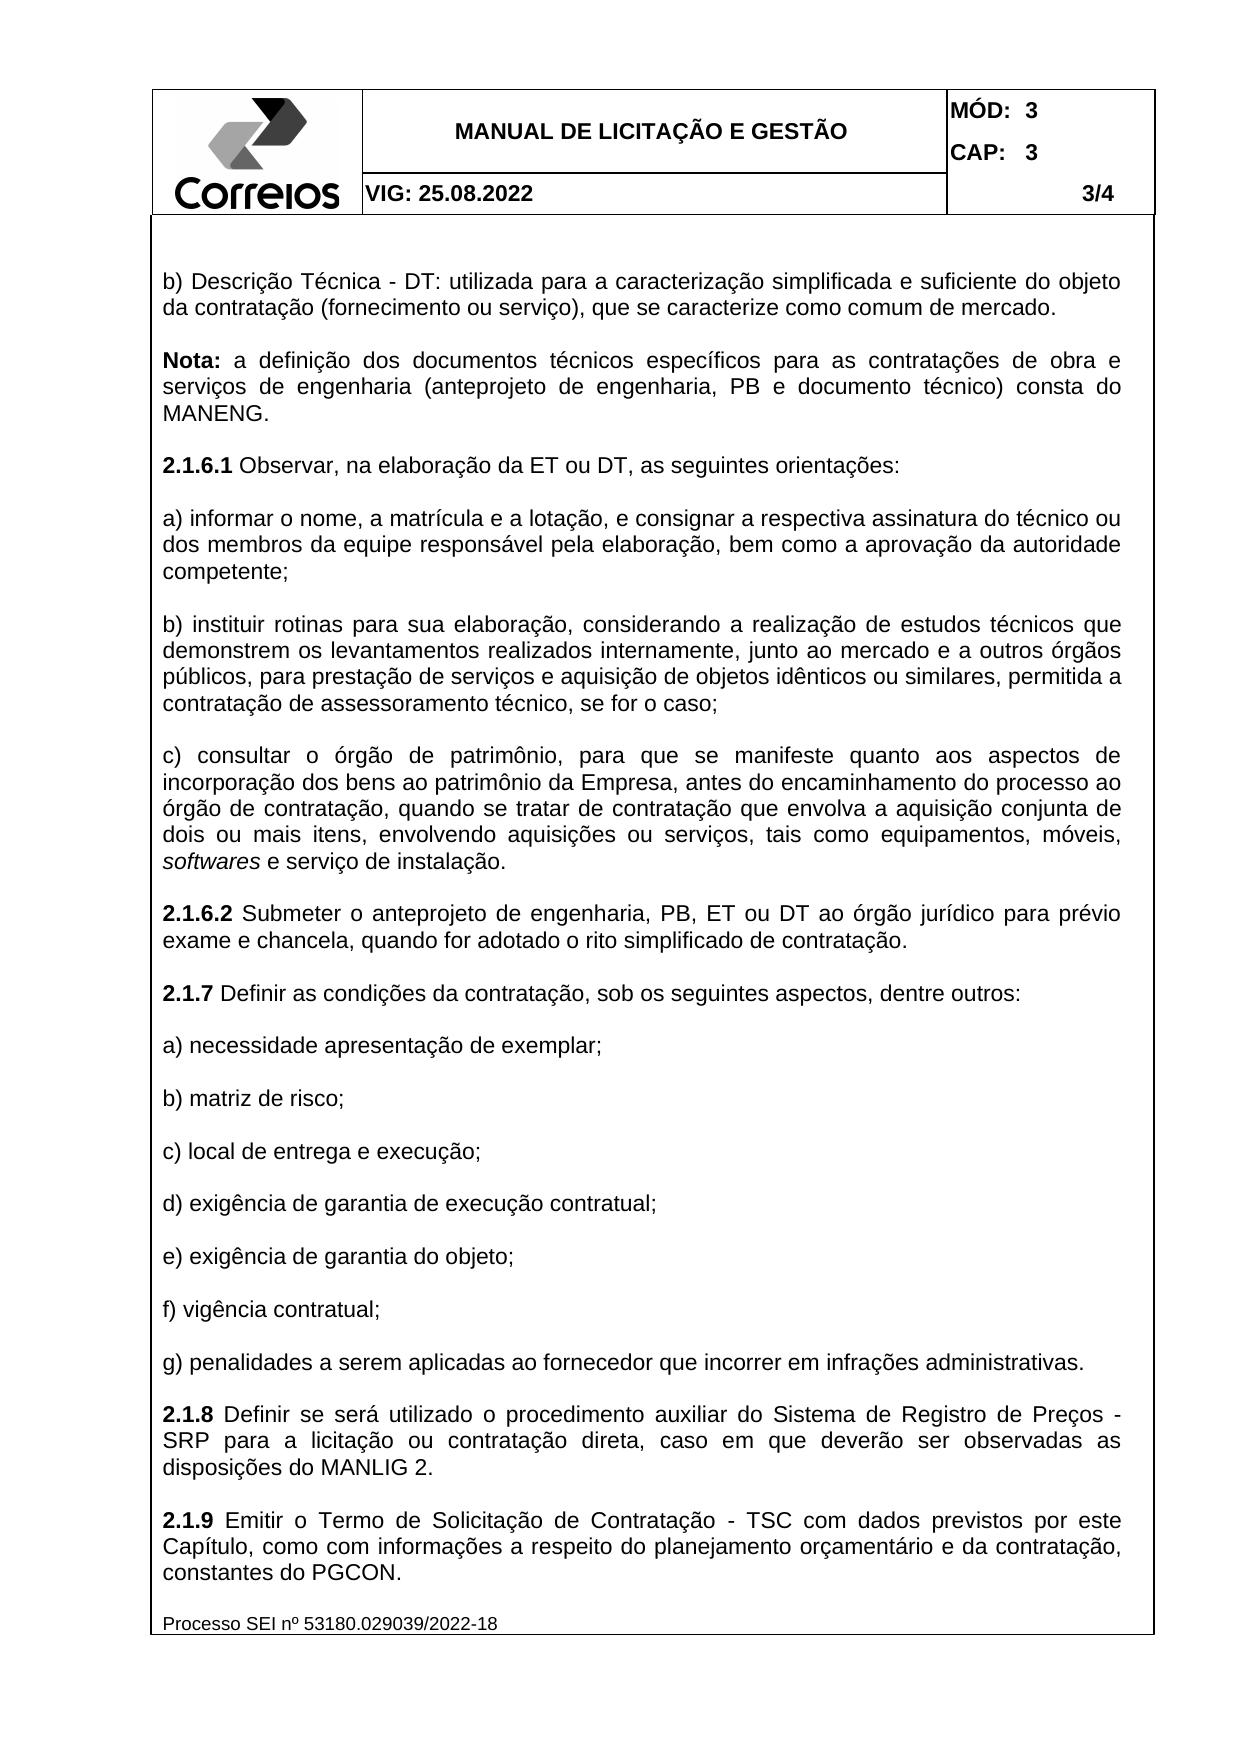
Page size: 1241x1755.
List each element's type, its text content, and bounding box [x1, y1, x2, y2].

text d) exigência de garantia de execução contratual; [162, 1190, 1122, 1217]
text e) exigência de garantia do objeto; [162, 1243, 1122, 1269]
text a) necessidade apresentação de exemplar; [162, 1032, 1122, 1058]
text a) informar o nome, a matrícula e a lotação, e consignar a respectiva assinatura do técnico ou dos membros da equipe responsável pela elaboração, bem como a aprovação da autoridade competente; [162, 505, 1122, 584]
text 2.1.8 Definir se será utilizado o procedimento auxiliar do Sistema de Registro de Preços - SRP para a licitação ou contratação direta, caso em que deverão ser observadas as disposições do MANLIG 2. [162, 1401, 1122, 1480]
text 2.1.9 Emitir o Termo de Solicitação de Contratação ‑ TSC com dados previstos por este Capítulo, como com informações a respeito do planejamento orçamentário e da contratação, constantes do PGCON. [162, 1507, 1122, 1586]
text g) penalidades a serem aplicadas ao fornecedor que incorrer em infrações administrativas. [162, 1348, 1122, 1375]
text Nota: a definição dos documentos técnicos específicos para as contratações de obra e serviços de engenharia (anteprojeto de engenharia, PB e documento técnico) consta do MANENG. [162, 347, 1122, 426]
text b) instituir rotinas para sua elaboração, considerando a realização de estudos técnicos que demonstrem os levantamentos realizados internamente, junto ao mercado e a outros órgãos públicos, para prestação de serviços e aquisição de objetos idênticos ou similares, permitida a contratação de assessoramento técnico, se for o caso; [162, 611, 1122, 716]
text 2.1.6.1 Observar, na elaboração da ET ou DT, as seguintes orientações: [162, 452, 1122, 479]
text 2.1.7 Definir as condições da contratação, sob os seguintes aspectos, dentre outros: [162, 979, 1122, 1006]
text b) matriz de risco; [162, 1085, 1122, 1111]
text b) Descrição Técnica - DT: utilizada para a caracterização simplificada e suficiente do objeto da contratação (fornecimento ou serviço), que se caracterize como comum de mercado. [162, 268, 1122, 321]
text f) vigência contratual; [162, 1296, 1122, 1322]
text c) consultar o órgão de patrimônio, para que se manifeste quanto aos aspectos de incorporação dos bens ao patrimônio da Empresa, antes do encaminhamento do processo ao órgão de contratação, quando se tratar de contratação que envolva a aquisição conjunta de dois ou mais itens, envolvendo aquisições ou serviços, tais como equipamentos, móveis, softwares e serviço de instalação. [162, 742, 1122, 874]
text c) local de entrega e execução; [162, 1138, 1122, 1164]
text 2.1.6.2 Submeter o anteprojeto de engenharia, PB, ET ou DT ao órgão jurídico para prévio exame e chancela, quando for adotado o rito simplificado de contratação. [162, 900, 1122, 953]
